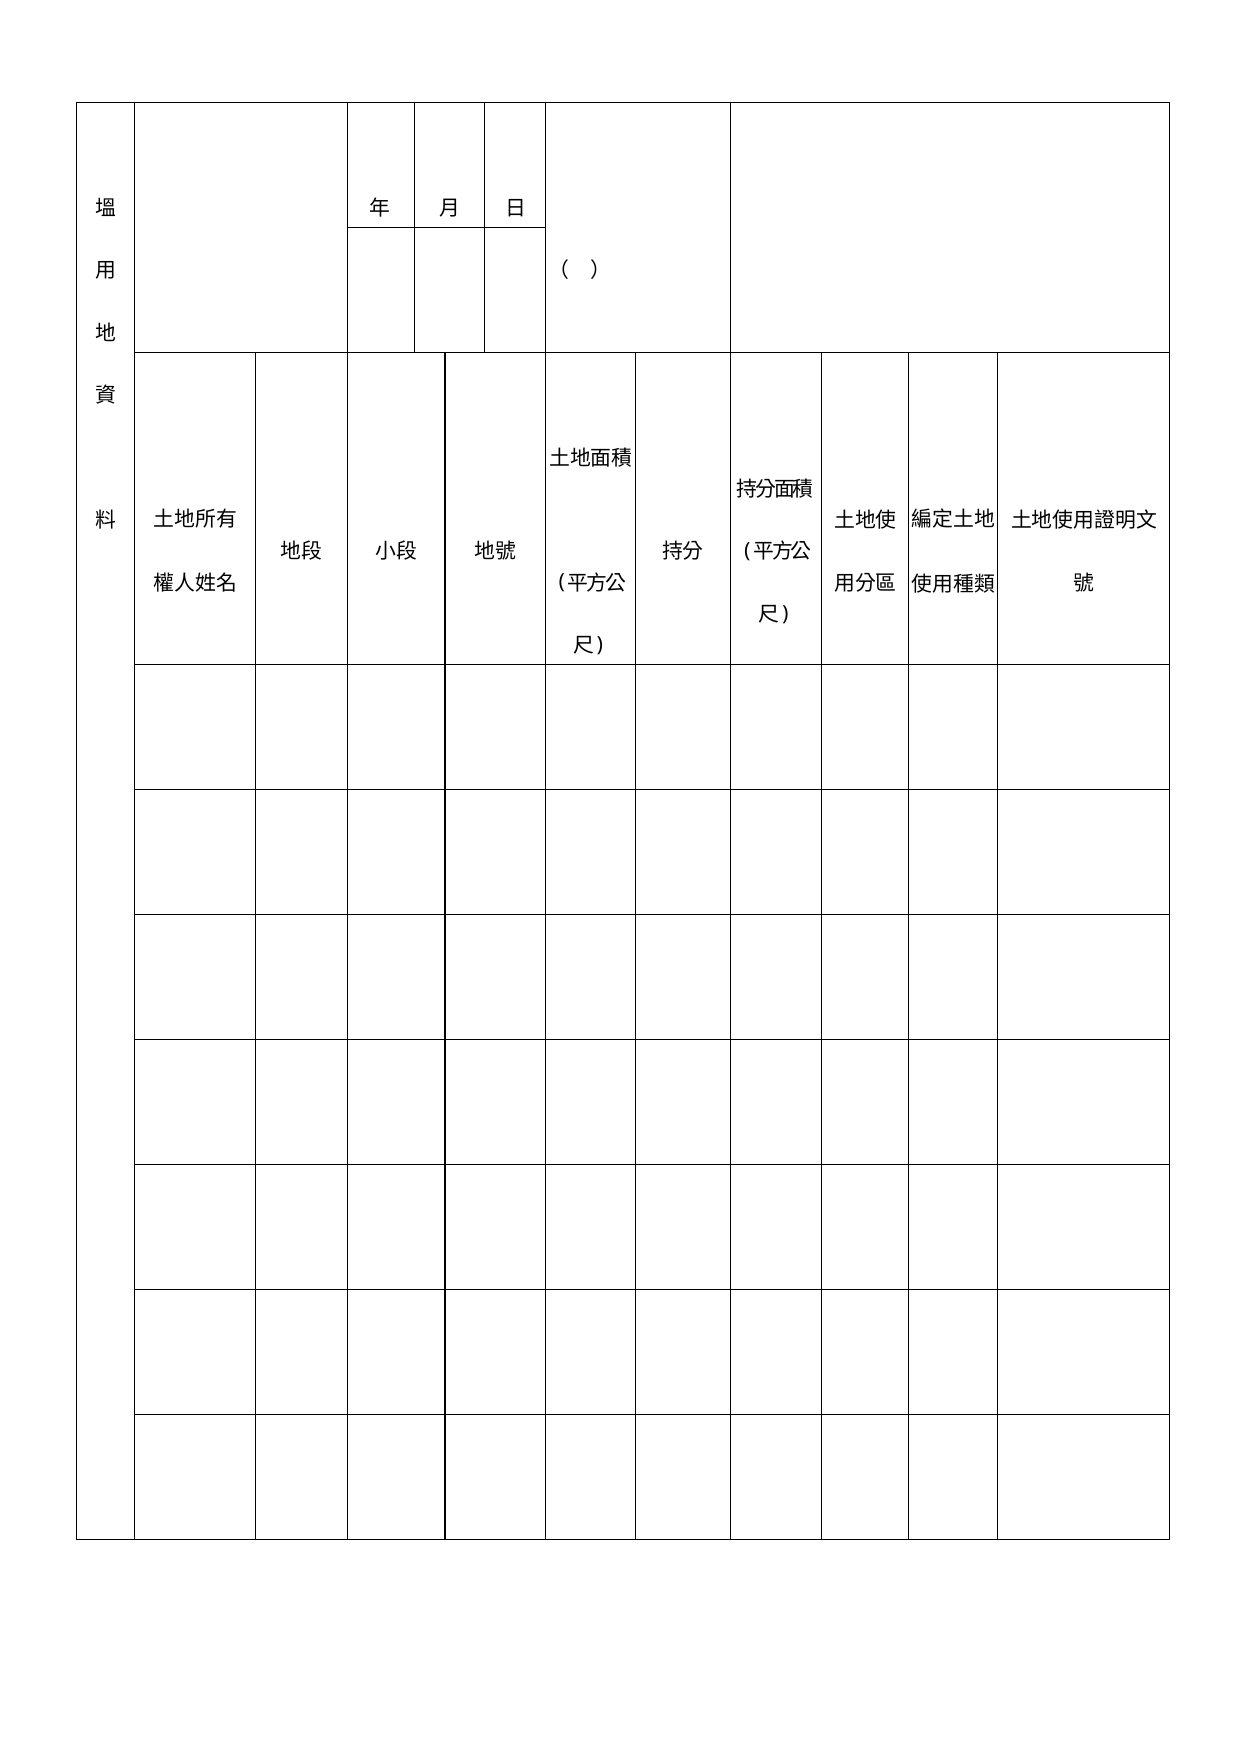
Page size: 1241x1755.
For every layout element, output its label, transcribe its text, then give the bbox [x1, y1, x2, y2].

table_cell [909, 790, 997, 914]
table_cell （ ） [546, 103, 730, 352]
table_cell [135, 1165, 255, 1289]
table_cell [446, 1040, 545, 1164]
table_cell [446, 1415, 545, 1539]
table_cell [485, 228, 545, 352]
table_cell 月 [415, 103, 484, 227]
table_cell [998, 665, 1169, 789]
table_cell [135, 665, 255, 789]
table_cell [546, 1290, 635, 1414]
table_cell [636, 1290, 730, 1414]
table_cell [822, 1415, 908, 1539]
table_cell [731, 103, 1169, 352]
table_cell [998, 1165, 1169, 1289]
table_cell [446, 915, 545, 1039]
table_cell 持分 [636, 353, 730, 664]
table_cell [348, 915, 444, 1039]
table_cell [909, 1415, 997, 1539]
table_cell [446, 790, 545, 914]
table_cell [256, 915, 347, 1039]
table_cell [546, 1040, 635, 1164]
table_cell [348, 1040, 444, 1164]
table_cell [822, 915, 908, 1039]
table_cell [546, 915, 635, 1039]
table_cell [348, 1165, 444, 1289]
table_cell 地號 [446, 353, 545, 664]
table_cell [822, 1165, 908, 1289]
table_cell [135, 1415, 255, 1539]
table_cell [135, 1290, 255, 1414]
table_cell [998, 790, 1169, 914]
table_cell [546, 1415, 635, 1539]
table_cell [348, 1290, 444, 1414]
table_cell [636, 790, 730, 914]
table_cell [415, 228, 484, 352]
table_cell [135, 103, 347, 352]
table_cell 小段 [348, 353, 444, 664]
table_cell [348, 665, 444, 789]
table_cell [636, 1165, 730, 1289]
table_cell [909, 1040, 997, 1164]
table_cell [822, 1040, 908, 1164]
table_cell 土地所有 權人姓名 [135, 353, 255, 664]
table_cell [636, 915, 730, 1039]
table_cell [731, 1415, 821, 1539]
table_cell [636, 1040, 730, 1164]
table_cell [998, 1290, 1169, 1414]
table_cell [636, 665, 730, 789]
table_cell 年 [348, 103, 414, 227]
table_cell [546, 790, 635, 914]
table_cell [822, 790, 908, 914]
table_cell [256, 1415, 347, 1539]
table_cell [998, 915, 1169, 1039]
table_cell [998, 1415, 1169, 1539]
table_cell [909, 665, 997, 789]
table_cell [135, 790, 255, 914]
table_cell [446, 1165, 545, 1289]
table_cell [546, 665, 635, 789]
table_cell [256, 1290, 347, 1414]
table_cell [731, 915, 821, 1039]
table_cell [348, 228, 414, 352]
table_cell 塭 用 地 資 料 [77, 103, 134, 1539]
table_cell [998, 1040, 1169, 1164]
table_cell [909, 915, 997, 1039]
table_cell [256, 665, 347, 789]
table_cell [348, 790, 444, 914]
table_cell [909, 1290, 997, 1414]
table_cell [446, 1290, 545, 1414]
table_cell 土地使用證明文號 [998, 353, 1169, 664]
table_cell [731, 665, 821, 789]
table_cell [256, 1040, 347, 1164]
table_cell [135, 1040, 255, 1164]
table_cell [256, 1165, 347, 1289]
table_cell 地段 [256, 353, 347, 664]
table_cell [731, 790, 821, 914]
table_cell [731, 1290, 821, 1414]
table_cell 土地使用分區 [822, 353, 908, 664]
table_cell 編定土地 使用種類 [909, 353, 997, 664]
table_cell 持分面積 (平方公尺) [731, 353, 821, 664]
table_cell [731, 1040, 821, 1164]
table_cell [731, 1165, 821, 1289]
table_cell [546, 1165, 635, 1289]
table_cell [446, 665, 545, 789]
table_cell 土地面積 (平方公尺) [546, 353, 635, 664]
table_cell [822, 665, 908, 789]
table_cell 日 [485, 103, 545, 227]
table_cell [822, 1290, 908, 1414]
table_cell [909, 1165, 997, 1289]
table_cell [348, 1415, 444, 1539]
table_cell [256, 790, 347, 914]
table_cell [135, 915, 255, 1039]
table_cell [636, 1415, 730, 1539]
